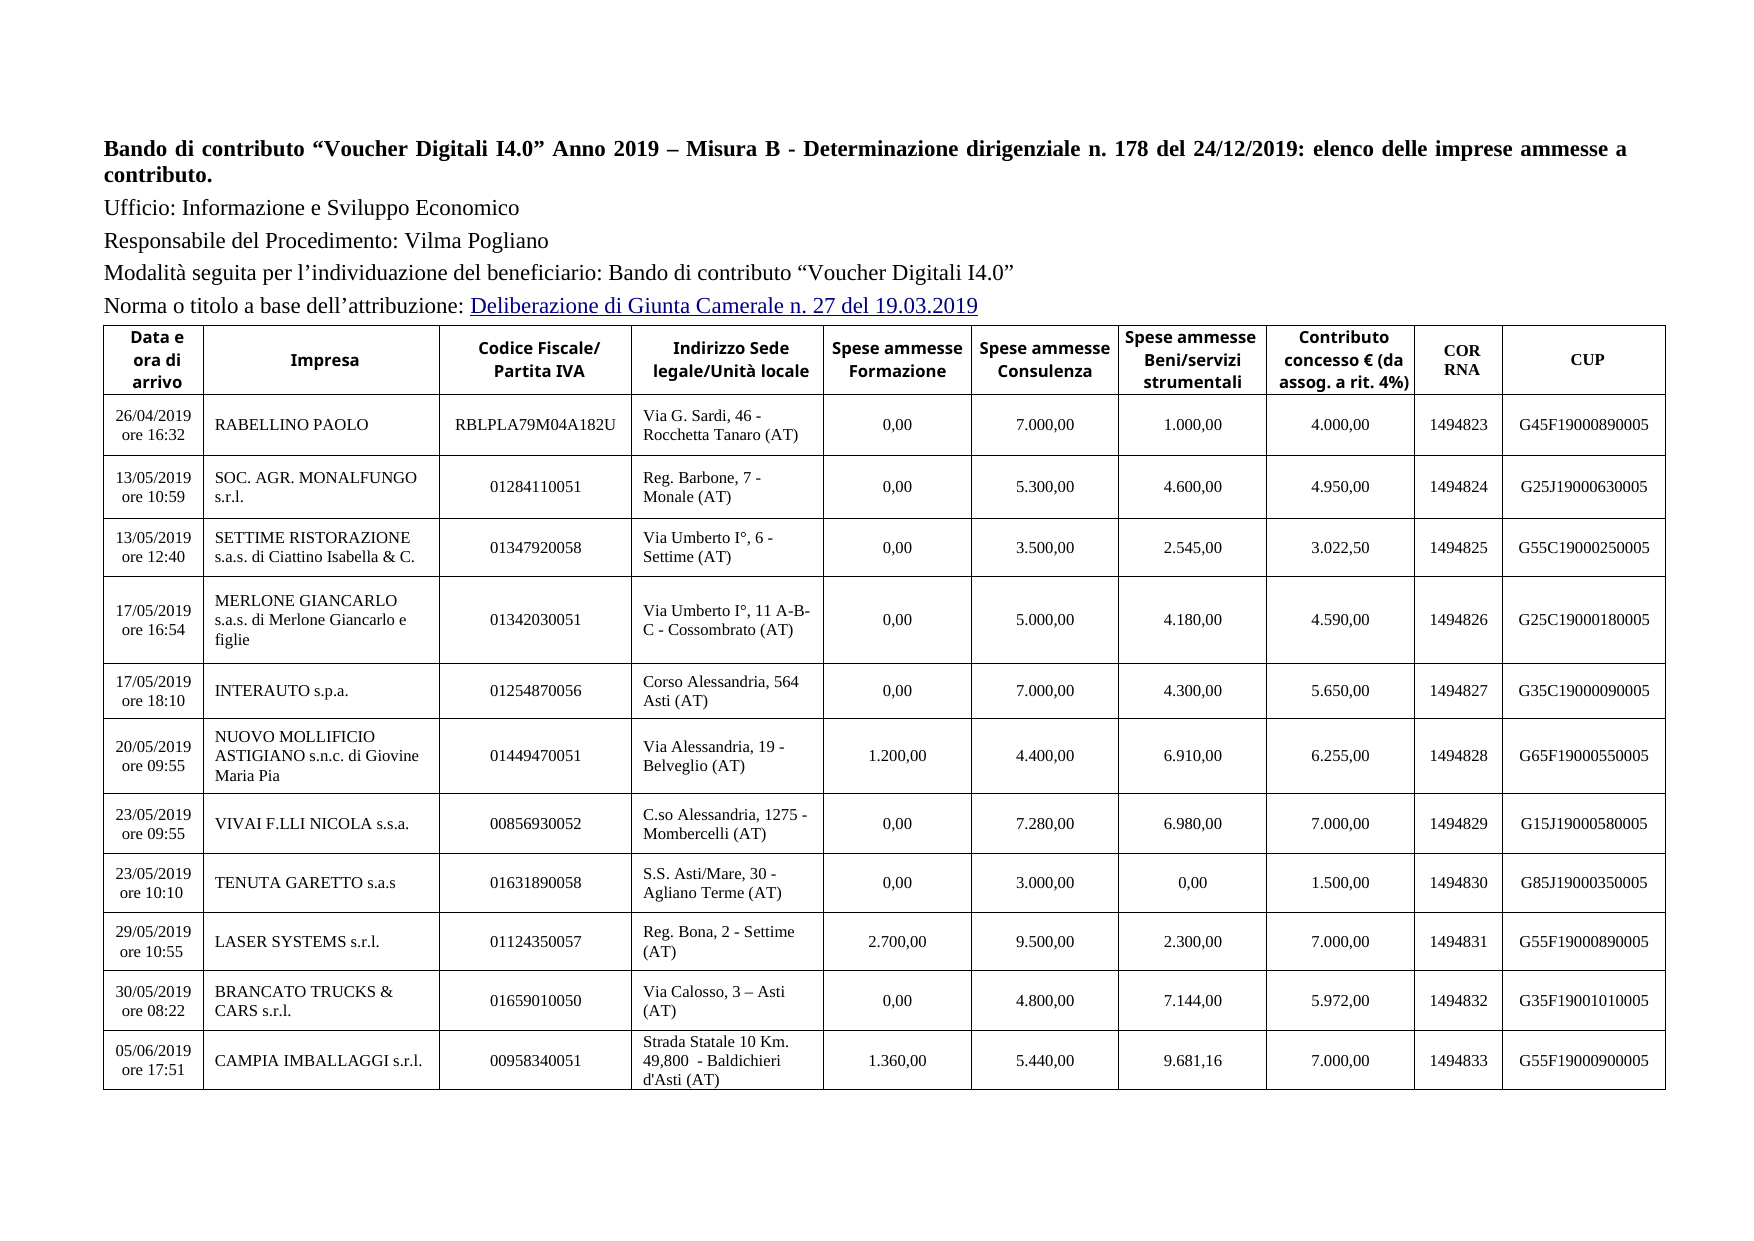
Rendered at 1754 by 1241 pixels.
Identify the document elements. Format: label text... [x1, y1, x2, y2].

table_cell 01124350057 [440, 913, 631, 970]
table_cell Via Umberto I°, 11 A-B-C - Cossombrato (AT) [632, 577, 823, 663]
table_cell G15J19000580005 [1503, 794, 1665, 853]
table_cell 0,00 [824, 456, 971, 517]
table_cell 20/05/2019 ore 09:55 [104, 719, 203, 793]
table_cell 6.910,00 [1119, 719, 1266, 793]
table_cell NUOVO MOLLIFICIO ASTIGIANO s.n.c. di Giovine Maria Pia [204, 719, 439, 793]
table_cell 01659010050 [440, 971, 631, 1030]
table_cell 17/05/2019 ore 16:54 [104, 577, 203, 663]
table_cell 7.000,00 [972, 664, 1118, 717]
table_cell G25J19000630005 [1503, 456, 1665, 517]
table_cell 1494833 [1415, 1031, 1502, 1089]
table_cell 2.300,00 [1119, 913, 1266, 970]
table_cell G55F19000900005 [1503, 1031, 1665, 1089]
table_cell RABELLINO PAOLO [204, 395, 439, 455]
table_cell RBLPLA79M04A182U [440, 395, 631, 455]
table_cell 1494828 [1415, 719, 1502, 793]
table_cell 23/05/2019 ore 09:55 [104, 794, 203, 853]
table_cell BRANCATO TRUCKS & CARS s.r.l. [204, 971, 439, 1030]
table_cell 01449470051 [440, 719, 631, 793]
table_cell 01631890058 [440, 854, 631, 912]
table_cell 01254870056 [440, 664, 631, 717]
table_cell 0,00 [824, 854, 971, 912]
table_cell G35C19000090005 [1503, 664, 1665, 717]
table_header Indirizzo Sede legale/Unità locale [632, 326, 823, 394]
table_cell Strada Statale 10 Km. 49,800 - Baldichieri d'Asti (AT) [632, 1031, 823, 1089]
table_cell 7.000,00 [972, 395, 1118, 455]
table_cell 4.600,00 [1119, 456, 1266, 517]
table_cell G45F19000890005 [1503, 395, 1665, 455]
table_cell 3.500,00 [972, 519, 1118, 576]
table_cell G25C19000180005 [1503, 577, 1665, 663]
text Modalità seguita per l’individuazione del beneficiario: Bando di contributo “Voucher Digitali I4.0” [103, 259, 1668, 286]
table_cell C.so Alessandria, 1275 - Mombercelli (AT) [632, 794, 823, 853]
table_header Impresa [204, 326, 439, 394]
table_cell 0,00 [1119, 854, 1266, 912]
table_cell 0,00 [824, 794, 971, 853]
table_cell 1.360,00 [824, 1031, 971, 1089]
table_cell LASER SYSTEMS s.r.l. [204, 913, 439, 970]
table_cell 5.650,00 [1267, 664, 1414, 717]
table_cell 0,00 [824, 664, 971, 717]
table_cell 6.255,00 [1267, 719, 1414, 793]
table_cell 0,00 [824, 395, 971, 455]
table_cell SETTIME RISTORAZIONE s.a.s. di Ciattino Isabella & C. [204, 519, 439, 576]
table_cell 26/04/2019 ore 16:32 [104, 395, 203, 455]
table_cell VIVAI F.LLI NICOLA s.s.a. [204, 794, 439, 853]
table_header Spese ammesse Beni/servizi strumentali [1119, 326, 1266, 394]
table_header Contributo concesso € (da assog. a rit. 4%) [1267, 326, 1414, 394]
table_cell 1.000,00 [1119, 395, 1266, 455]
table_cell Reg. Bona, 2 - Settime (AT) [632, 913, 823, 970]
text Norma o titolo a base dell’attribuzione: Deliberazione di Giunta Camerale n. 27 del 19.03.2019 [103, 292, 1668, 318]
table_cell 0,00 [824, 971, 971, 1030]
table_cell 5.300,00 [972, 456, 1118, 517]
table_cell 7.000,00 [1267, 794, 1414, 853]
table_cell 1494823 [1415, 395, 1502, 455]
table_cell 05/06/2019 ore 17:51 [104, 1031, 203, 1089]
table_cell 0,00 [824, 577, 971, 663]
table_cell INTERAUTO s.p.a. [204, 664, 439, 717]
table_cell G65F19000550005 [1503, 719, 1665, 793]
table_cell 5.440,00 [972, 1031, 1118, 1089]
table_cell 7.280,00 [972, 794, 1118, 853]
table_cell 23/05/2019 ore 10:10 [104, 854, 203, 912]
table_cell S.S. Asti/Mare, 30 - Agliano Terme (AT) [632, 854, 823, 912]
table_cell 1494832 [1415, 971, 1502, 1030]
table_cell Via Calosso, 3 – Asti (AT) [632, 971, 823, 1030]
table_cell G35F19001010005 [1503, 971, 1665, 1030]
table_cell 1494825 [1415, 519, 1502, 576]
text Bando di contributo “Voucher Digitali I4.0” Anno 2019 – Misura B - Determinazione dirigenziale n. 178 del 24/12/2019: elenco delle imprese ammesse a contributo. [103, 135, 1630, 188]
table_cell 9.681,16 [1119, 1031, 1266, 1089]
table_cell 1494827 [1415, 664, 1502, 717]
table_cell 7.000,00 [1267, 913, 1414, 970]
table_cell 1.200,00 [824, 719, 971, 793]
table_cell 4.400,00 [972, 719, 1118, 793]
table_cell 1494824 [1415, 456, 1502, 517]
table_cell 4.000,00 [1267, 395, 1414, 455]
table_header Spese ammesse Formazione [824, 326, 971, 394]
table_cell 2.700,00 [824, 913, 971, 970]
table_cell 30/05/2019 ore 08:22 [104, 971, 203, 1030]
table_cell 7.000,00 [1267, 1031, 1414, 1089]
table_cell 6.980,00 [1119, 794, 1266, 853]
table_cell 01284110051 [440, 456, 631, 517]
table_cell 01342030051 [440, 577, 631, 663]
table_header Data e ora di arrivo [104, 326, 203, 394]
table_cell 2.545,00 [1119, 519, 1266, 576]
table_cell 9.500,00 [972, 913, 1118, 970]
table_cell 4.950,00 [1267, 456, 1414, 517]
table_cell 00958340051 [440, 1031, 631, 1089]
table_cell 4.300,00 [1119, 664, 1266, 717]
text Ufficio: Informazione e Sviluppo Economico [103, 194, 1668, 221]
table_cell CAMPIA IMBALLAGGI s.r.l. [204, 1031, 439, 1089]
table_cell SOC. AGR. MONALFUNGO s.r.l. [204, 456, 439, 517]
table_cell 1.500,00 [1267, 854, 1414, 912]
table_cell 3.022,50 [1267, 519, 1414, 576]
table_cell 17/05/2019 ore 18:10 [104, 664, 203, 717]
table_cell 1494826 [1415, 577, 1502, 663]
table_cell 5.972,00 [1267, 971, 1414, 1030]
table_cell 3.000,00 [972, 854, 1118, 912]
table_cell 4.180,00 [1119, 577, 1266, 663]
table_cell G85J19000350005 [1503, 854, 1665, 912]
table_cell 13/05/2019 ore 10:59 [104, 456, 203, 517]
table_cell MERLONE GIANCARLO s.a.s. di Merlone Giancarlo e figlie [204, 577, 439, 663]
text Responsabile del Procedimento: Vilma Pogliano [103, 227, 1668, 253]
table_cell 4.590,00 [1267, 577, 1414, 663]
table_cell 00856930052 [440, 794, 631, 853]
table_cell Corso Alessandria, 564 Asti (AT) [632, 664, 823, 717]
table_header Codice Fiscale/ Partita IVA [440, 326, 631, 394]
table_header Spese ammesse Consulenza [972, 326, 1118, 394]
table_cell G55C19000250005 [1503, 519, 1665, 576]
table_cell 1494829 [1415, 794, 1502, 853]
table_cell Via Umberto I°, 6 - Settime (AT) [632, 519, 823, 576]
table_cell TENUTA GARETTO s.a.s [204, 854, 439, 912]
table_header COR RNA [1415, 326, 1502, 394]
table_cell 1494831 [1415, 913, 1502, 970]
table_cell Via Alessandria, 19 - Belveglio (AT) [632, 719, 823, 793]
table_cell G55F19000890005 [1503, 913, 1665, 970]
table_cell 4.800,00 [972, 971, 1118, 1030]
table_header CUP [1503, 326, 1665, 394]
table_cell 0,00 [824, 519, 971, 576]
table_cell 01347920058 [440, 519, 631, 576]
table_cell Reg. Barbone, 7 - Monale (AT) [632, 456, 823, 517]
table_cell 5.000,00 [972, 577, 1118, 663]
table_cell 7.144,00 [1119, 971, 1266, 1030]
table_cell 29/05/2019 ore 10:55 [104, 913, 203, 970]
table_cell 13/05/2019 ore 12:40 [104, 519, 203, 576]
table_cell Via G. Sardi, 46 -Rocchetta Tanaro (AT) [632, 395, 823, 455]
table_cell 1494830 [1415, 854, 1502, 912]
